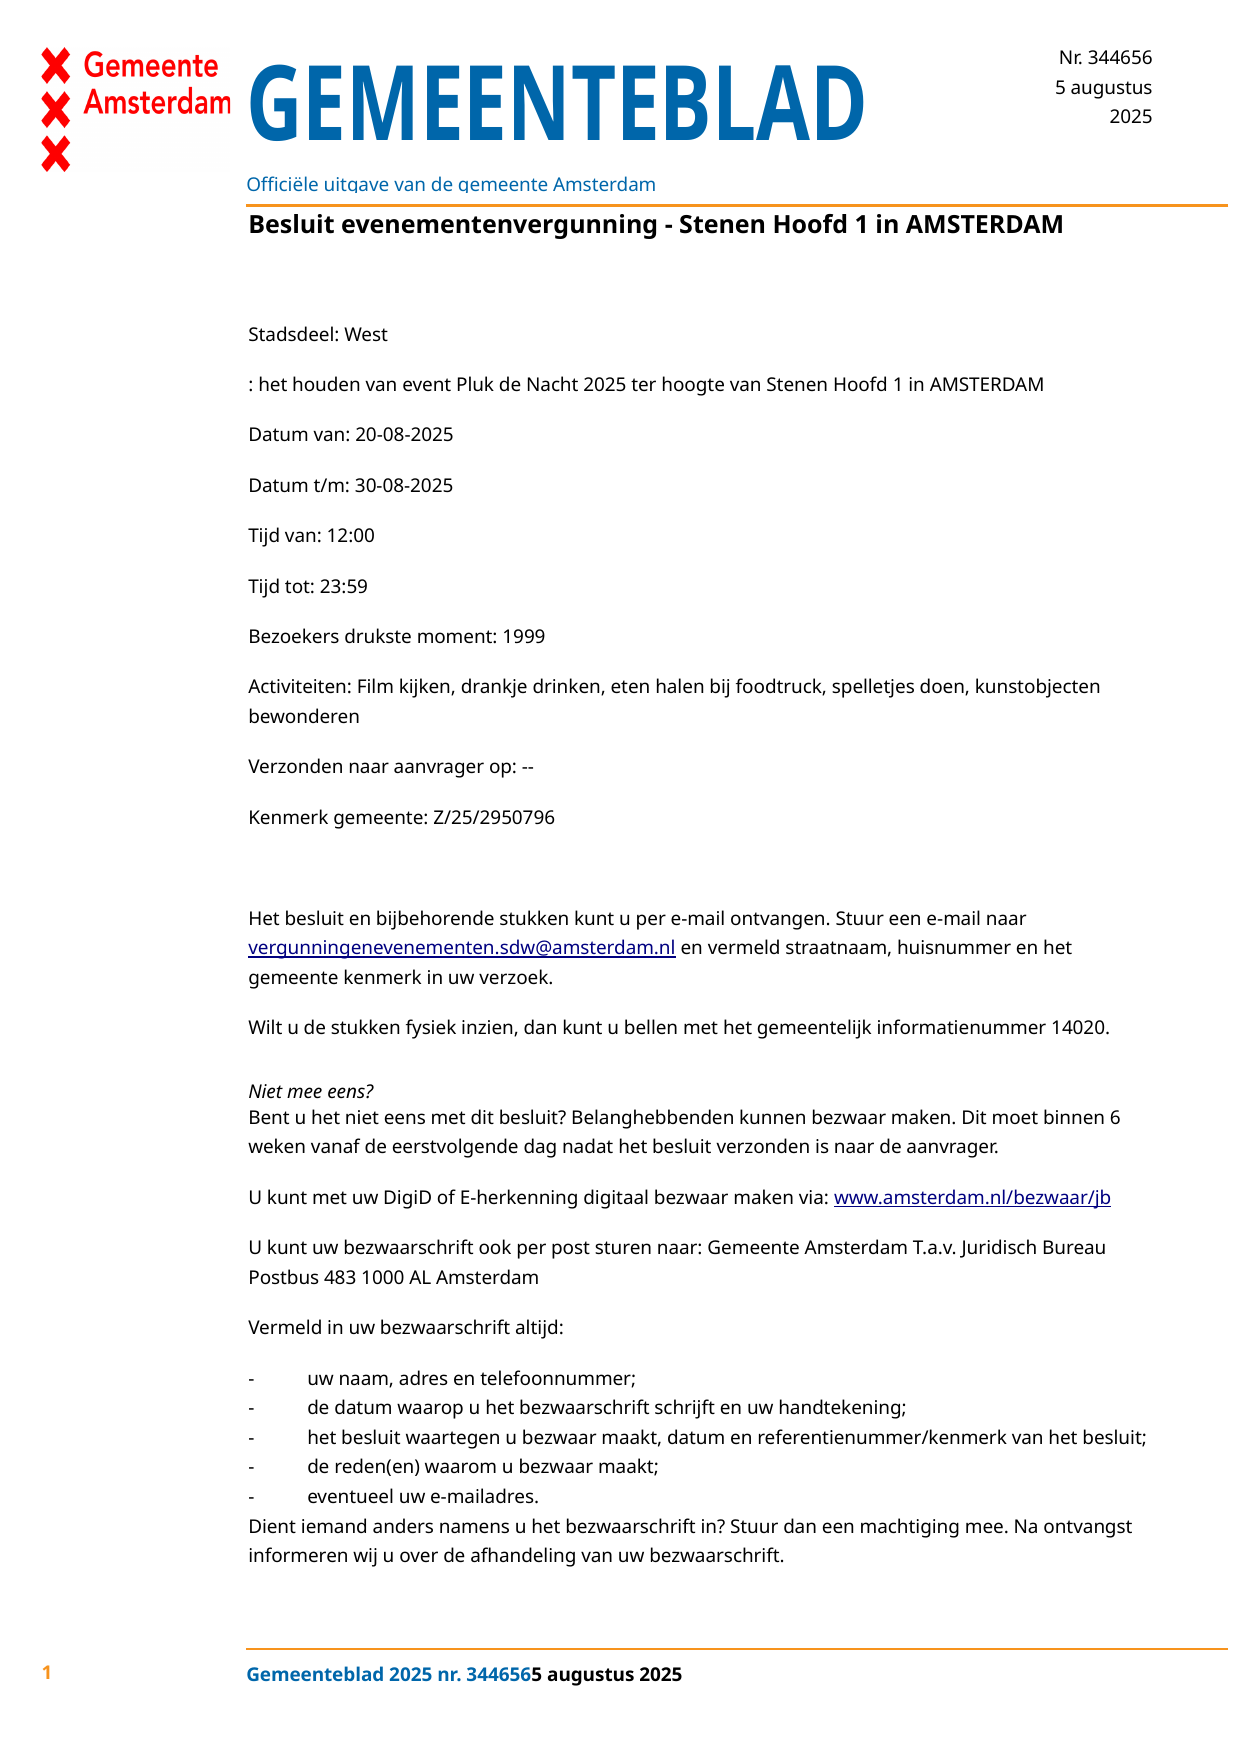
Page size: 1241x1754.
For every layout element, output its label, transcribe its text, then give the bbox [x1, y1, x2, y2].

list eventueel uw e-mailadres. [248, 1483, 1152, 1509]
text Datum van: 20-08-2025 [248, 422, 1152, 447]
text Vermeld in uw bezwaarschrift altijd: [248, 1314, 1152, 1340]
text Stadsdeel: West [248, 321, 1152, 346]
text Bezoekers drukste moment: 1999 [248, 623, 1152, 649]
text U kunt uw bezwaarschrift ook per post sturen naar: Gemeente Amsterdam T.a.v. Juridisch Bureau Postbus 483 1000 AL Amsterdam [248, 1234, 1152, 1290]
text Niet mee eens? [248, 1078, 1152, 1104]
list de datum waarop u het bezwaarschrift schrijft en uw handtekening; [248, 1394, 1152, 1420]
text : het houden van event Pluk de Nacht 2025 ter hoogte van Stenen Hoofd 1 in AMSTERDAM [248, 371, 1152, 397]
text Tijd tot: 23:59 [248, 573, 1152, 598]
text Bent u het niet eens met dit besluit? Belanghebbenden kunnen bezwaar maken. Dit moet binnen 6 weken vanaf de eerstvolgende dag nadat het besluit verzonden is naar de aanvrager. [248, 1104, 1152, 1159]
list uw naam, adres en telefoonnummer; [248, 1365, 1152, 1391]
text Dient iemand anders namens u het bezwaarschrift in? Stuur dan een machtiging mee. Na ontvangst informeren wij u over de afhandeling van uw bezwaarschrift. [248, 1513, 1152, 1568]
list de reden(en) waarom u bezwaar maakt; [248, 1454, 1152, 1479]
text Activiteiten: Film kijken, drankje drinken, eten halen bij foodtruck, spelletjes doen, kunstobjecten bewonderen [248, 674, 1152, 729]
picture [41, 47, 231, 172]
text Besluit evenementenvergunning - Stenen Hoofd 1 in AMSTERDAM [248, 207, 1152, 241]
text Kenmerk gemeente: Z/25/2950796 [248, 804, 1152, 830]
text Datum t/m: 30-08-2025 [248, 472, 1152, 498]
list het besluit waartegen u bezwaar maakt, datum en referentienummer/kenmerk van het besluit; [248, 1424, 1152, 1450]
text U kunt met uw DigiD of E-herkenning digitaal bezwaar maken via: www.amsterdam.nl/bezwaar/jb [248, 1184, 1152, 1210]
text Tijd van: 12:00 [248, 522, 1152, 548]
text Het besluit en bijbehorende stukken kunt u per e-mail ontvangen. Stuur een e-mail naar vergunningenevenementen.sdw@amsterdam.nl en vermeld straatnaam, huisnummer en het gemeente kenmerk in uw verzoek. [248, 905, 1152, 990]
text Wilt u de stukken fysiek inzien, dan kunt u bellen met het gemeentelijk informatienummer 14020. [248, 1014, 1152, 1040]
text Verzonden naar aanvrager op: -- [248, 754, 1152, 779]
